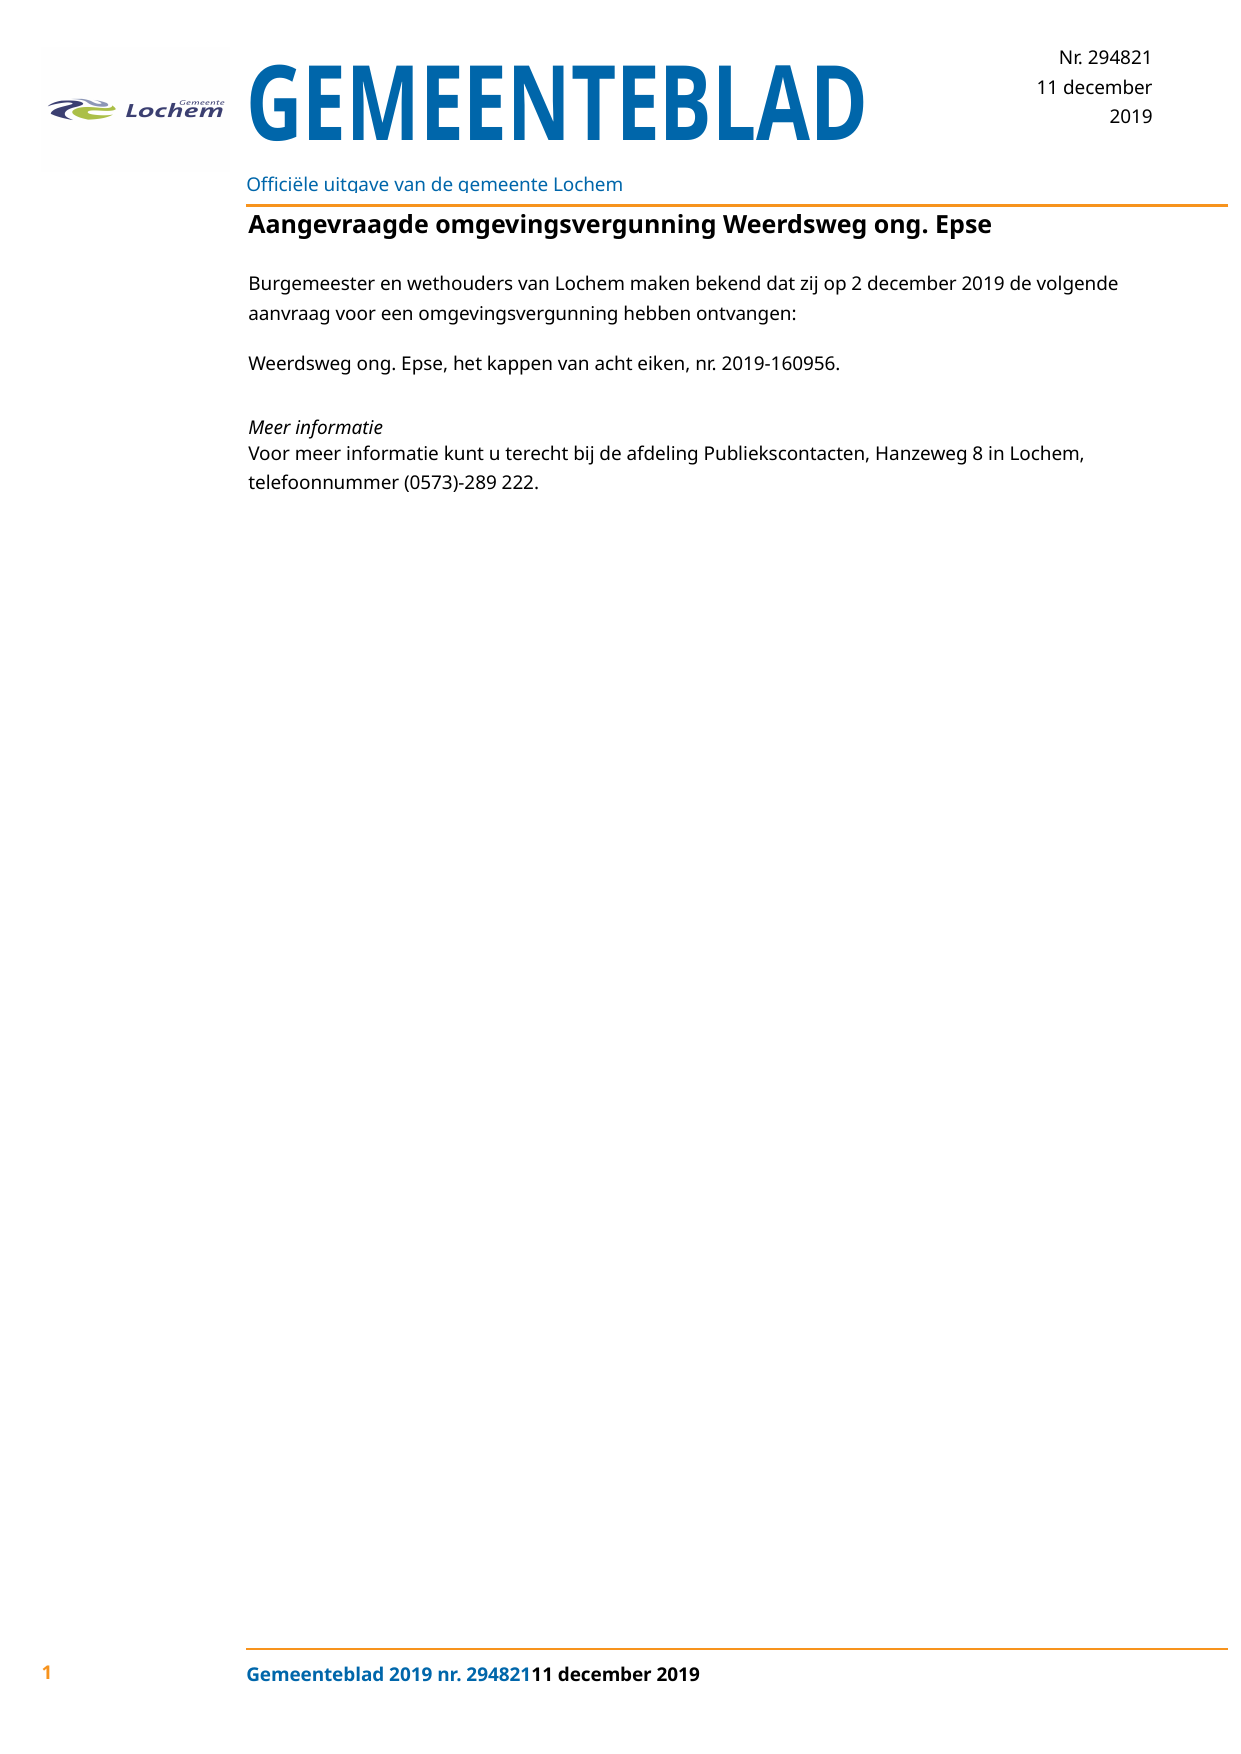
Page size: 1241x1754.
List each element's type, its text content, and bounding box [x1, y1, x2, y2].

picture [41, 47, 231, 172]
text Voor meer informatie kunt u terecht bij de afdeling Publiekscontacten, Hanzeweg 8 in Lochem, telefoonnummer (0573)-289 222. [248, 440, 1152, 495]
text Aangevraagde omgevingsvergunning Weerdsweg ong. Epse [248, 207, 1152, 241]
text Meer informatie [248, 414, 1152, 440]
text Weerdsweg ong. Epse, het kappen van acht eiken, nr. 2019-160956. [248, 350, 1152, 376]
text Burgemeester en wethouders van Lochem maken bekend dat zij op 2 december 2019 de volgende aanvraag voor een omgevingsvergunning hebben ontvangen: [248, 270, 1152, 326]
